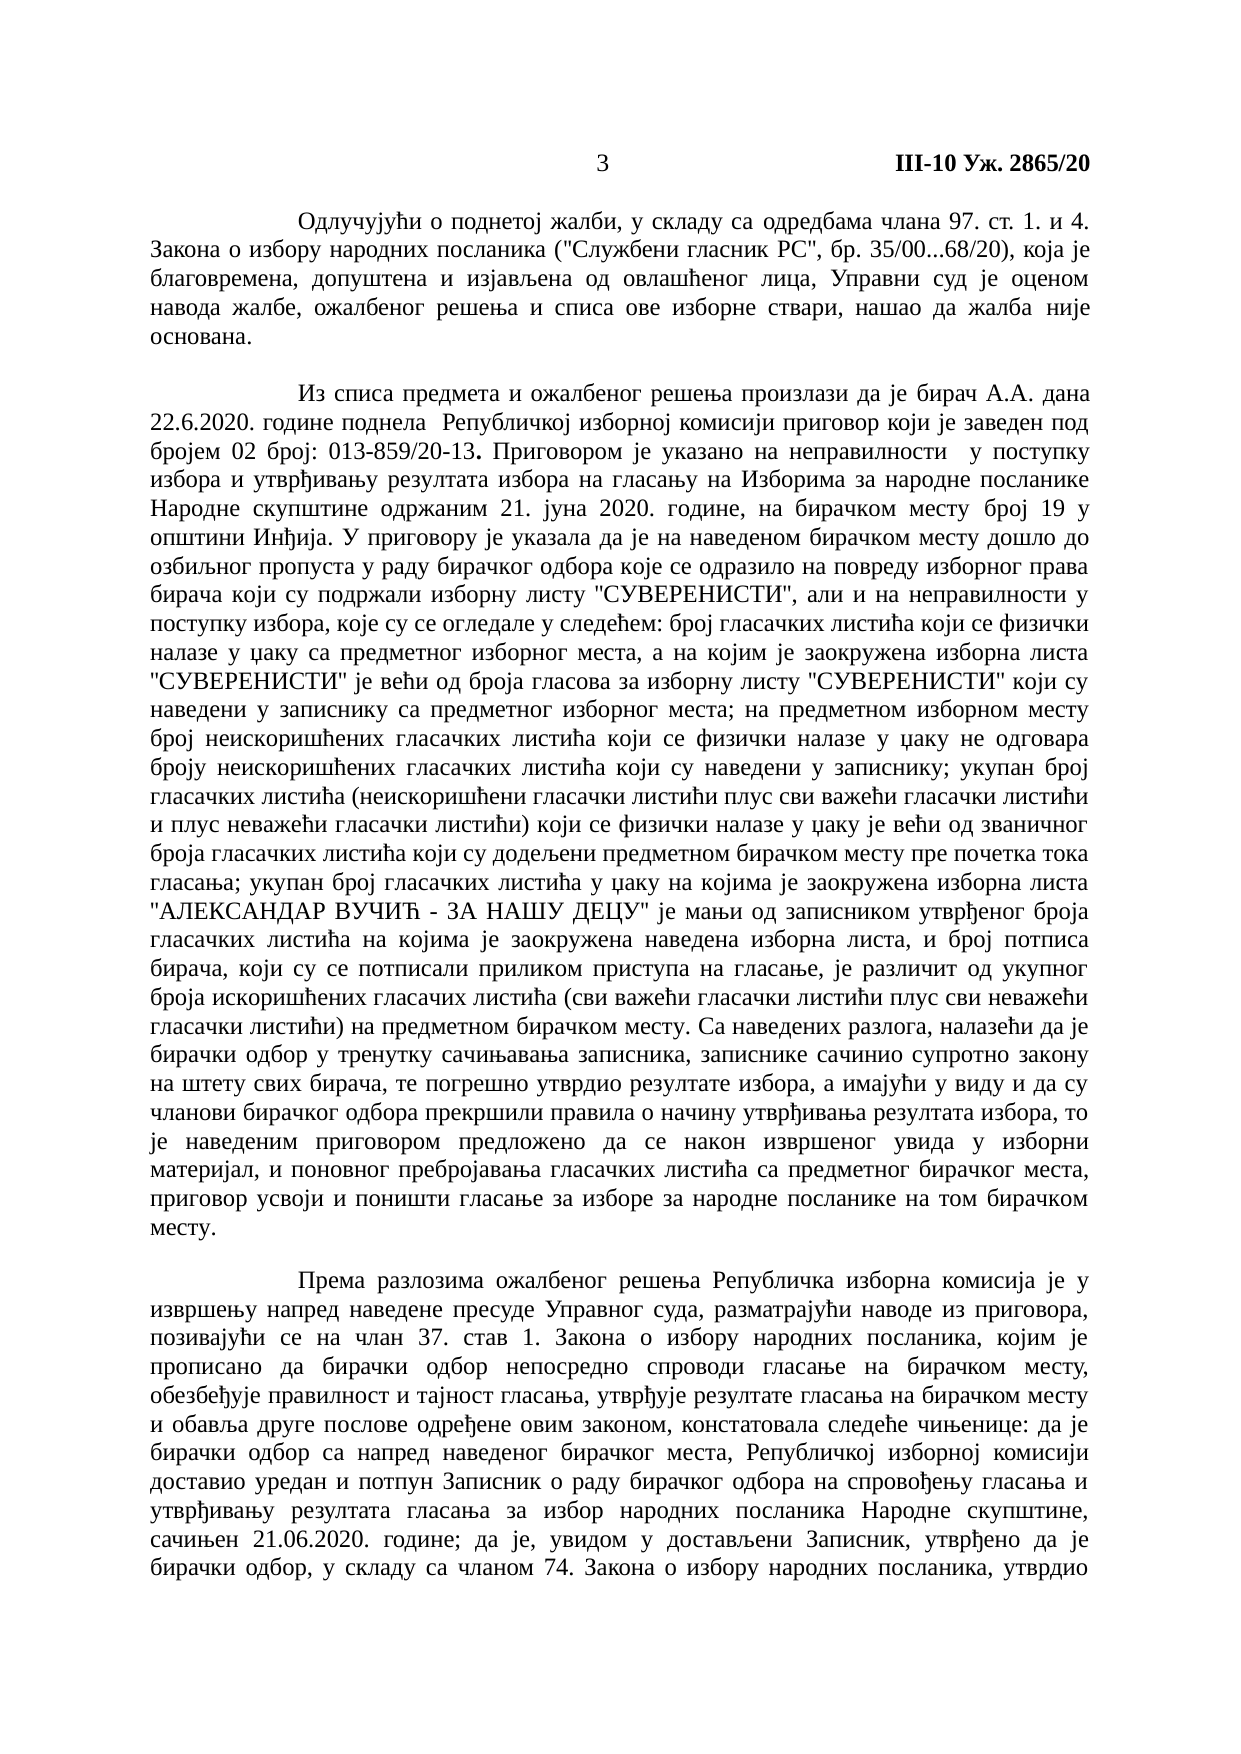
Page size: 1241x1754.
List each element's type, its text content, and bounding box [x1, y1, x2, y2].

text Из списа предмета и ожалбеног решења произлази да је бирач А.А. дана 22.6.2020. године поднела Републичкој изборној комисији приговор који је заведен под бројем 02 број: 013-859/20-13. Приговором је указано на неправилности у поступку избора и утврђивању резултата избора на гласању на Изборима за народне посланике Народне скупштине одржаним 21. јуна 2020. године, на бирачком месту број 19 у општини Инђија. У приговору је указала да је на наведеном бирачком месту дошло до озбиљног пропуста у раду бирачког одбора које се одразило на повреду изборног права бирача који су подржали изборну листу ''СУВЕРЕНИСТИ'', али и на неправилности у поступку избора, које су се огледале у следећем: број гласачких листића који се физички налазе у џаку са предметног изборног места, а на којим је заокружена изборна листа ''СУВЕРЕНИСТИ'' је већи од броја гласова за изборну листу ''СУВЕРЕНИСТИ'' који су наведени у записнику са предметног изборног места; на предметном изборном месту број неискоришћених гласачких листића који се физички налазе у џаку не одговара броју неискоришћених гласачких листића који су наведени у записнику; укупан број гласачких листића (неискоришћени гласачки листићи плус сви важећи гласачки листићи и плус неважећи гласачки листићи) који се физички налазе у џаку је већи од званичног броја гласачких листића који су додељени предметном бирачком месту пре почетка тока гласања; укупан број гласачких листића у џаку на којима је заокружена изборна листа ''АЛЕКСАНДАР ВУЧИЋ - ЗА НАШУ ДЕЦУ'' је мањи од записником утврђеног броја гласачких листића на којима је заокружена наведена изборна листа, и број потписа бирача, који су се потписали приликом приступа на гласање, је различит од укупног броја искоришћених гласачих листића (сви важећи гласачки листићи плус сви неважећи гласачки листићи) на предметном бирачком месту. Са наведених разлога, налазећи да је бирачки одбор у тренутку сачињавања записника, записнике сачинио супротно закону на штету свих бирача, те погрешно утврдио резултате избора, а имајући у виду и да су чланови бирачког одбора прекршили правила о начину утврђивања резултата избора, то је наведеним приговором предложено да се након извршеног увида у изборни материјал, и поновног пребројавања гласачких листића са предметног бирачког места, приговор усвоји и поништи гласање за изборе за народне посланике на том бирачком месту. [150, 378, 1090, 1241]
text Према разлозима ожалбеног решења Републичка изборна комисија је у извршењу напред наведене пресуде Управног суда, разматрајући наводе из приговора, позивајући се на члан 37. став 1. Закона о избору народних посланика, којим је прописано да бирачки одбор непосредно спроводи гласање на бирачком месту, обезбеђује правилност и тајност гласања, утврђује резултате гласања на бирачком месту и обавља друге послове одређене овим законом, констатовала следеће чињенице: да је бирачки одбор са напред наведеног бирачког места, Републичкој изборној комисији доставио уредан и потпун Записник о раду бирачког одбора на спровођењу гласања и утврђивању резултата гласања за избор народних посланика Народне скупштине, сачињен 21.06.2020. године; да је, увидом у достављени Записник, утврђено да је бирачки одбор, у складу са чланом 74. Закона о избору народних посланика, утврдио [150, 1265, 1090, 1581]
text Одлучујући о поднетој жалби, у складу са одредбама члана 97. ст. 1. и 4. Закона о избору народних посланика (''Службени гласник РС'', бр. 35/00...68/20), која је благовремена, допуштена и изјављена од овлашћеног лица, Управни суд је оценом навода жалбе, ожалбеног решења и списа ове изборне ствари, нашао да жалба није основана. [150, 206, 1090, 349]
